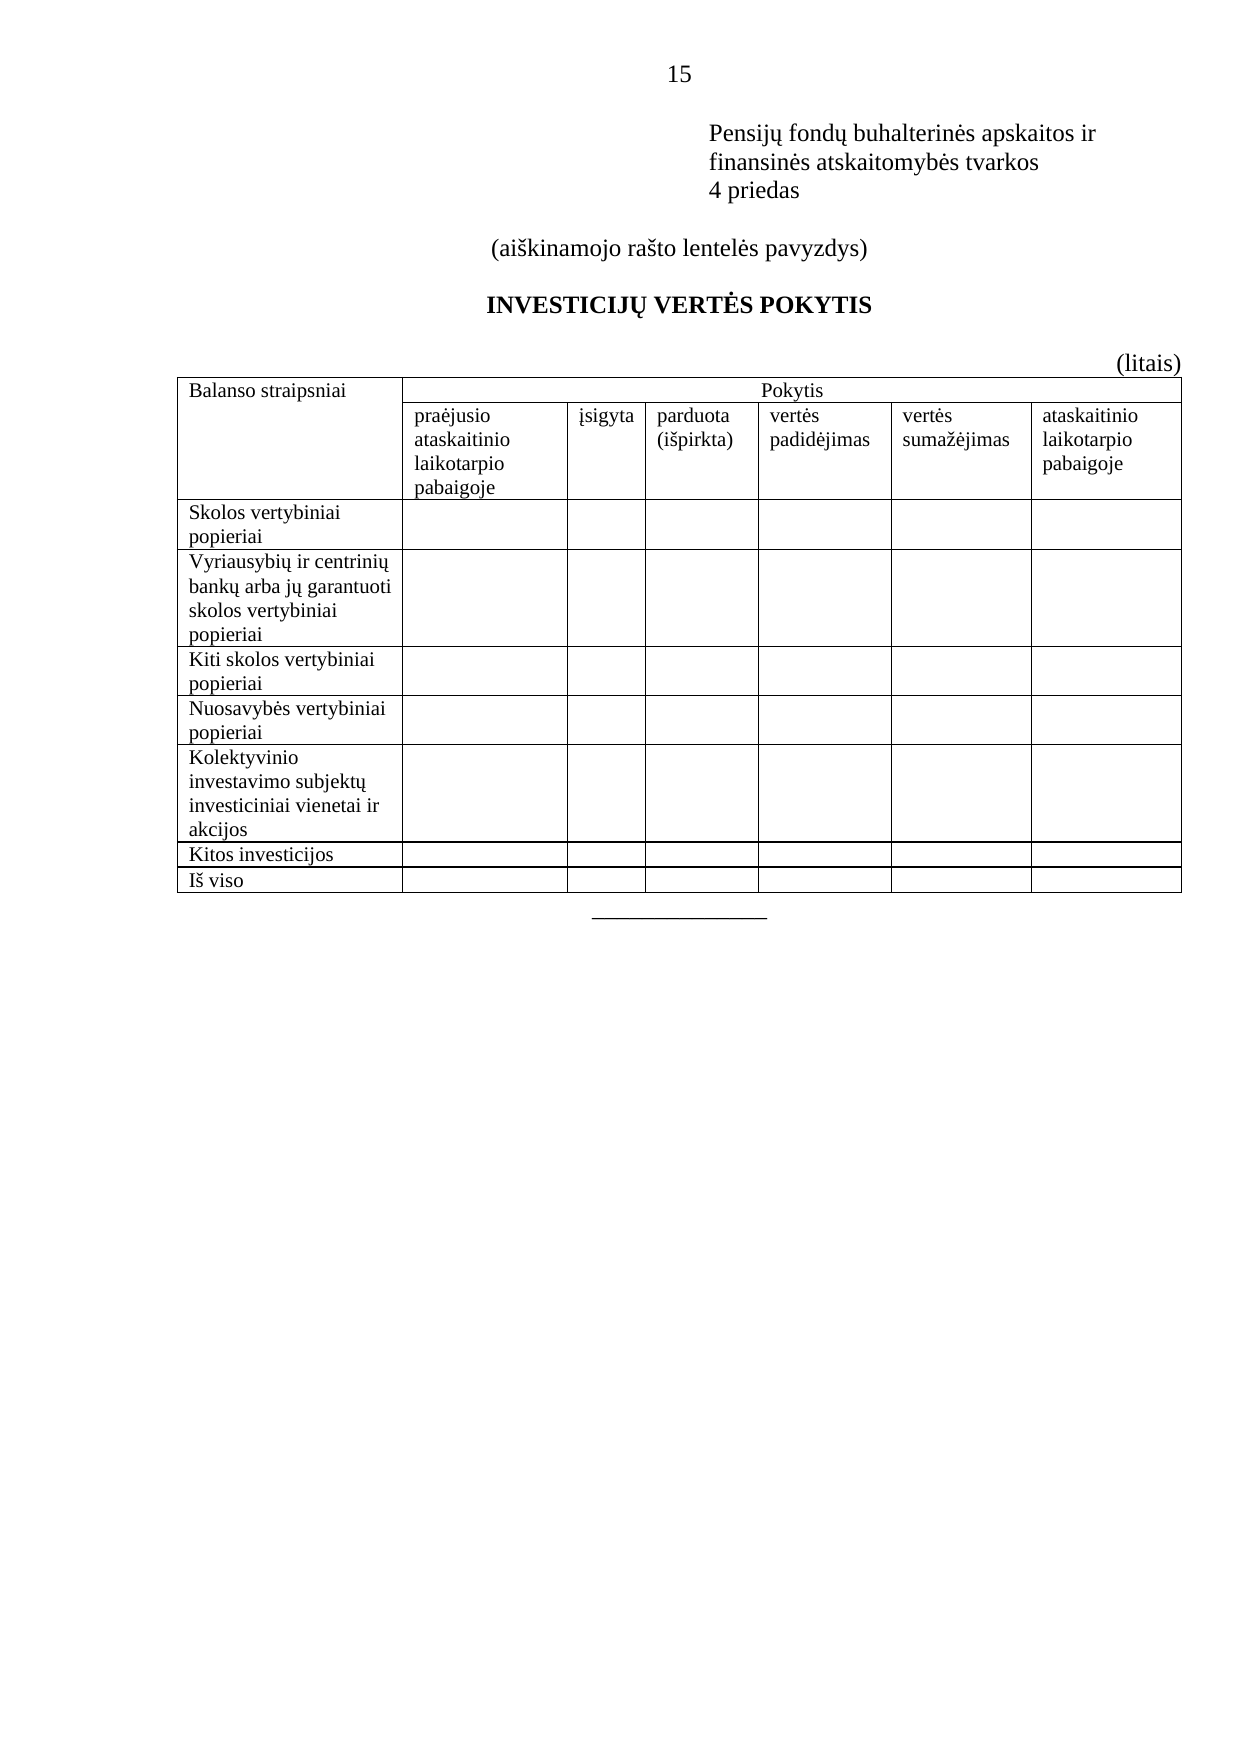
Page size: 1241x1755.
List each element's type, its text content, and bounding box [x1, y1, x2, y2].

text (litais) [177, 348, 1181, 377]
table_cell [568, 843, 645, 866]
table_cell [568, 696, 645, 744]
table_cell [568, 500, 645, 548]
table_cell [646, 843, 758, 866]
table_cell [568, 745, 645, 841]
table_cell [1032, 550, 1181, 646]
table_cell [403, 843, 567, 866]
table_cell [1032, 500, 1181, 548]
table_cell [1032, 868, 1181, 892]
table_cell [892, 550, 1031, 646]
table_cell [1032, 696, 1181, 744]
table_cell [892, 647, 1031, 695]
text 4 priedas [177, 176, 1181, 204]
table_cell [759, 647, 891, 695]
table_cell [759, 745, 891, 841]
table_cell [646, 868, 758, 892]
table_cell [568, 868, 645, 892]
table_cell [759, 696, 891, 744]
table_cell [1032, 647, 1181, 695]
table_cell Skolos vertybiniai popieriai [178, 500, 402, 548]
table_cell [892, 500, 1031, 548]
table_cell [646, 647, 758, 695]
table_header Pokytis [403, 378, 1181, 402]
table_cell Kitos investicijos [178, 843, 402, 866]
table_cell Nuosavybės vertybiniai popieriai [178, 696, 402, 744]
table_cell [403, 745, 567, 841]
table_cell [646, 500, 758, 548]
table_cell [403, 500, 567, 548]
table_cell ataskaitinio laikotarpio pabaigoje [1032, 403, 1181, 499]
table_cell parduota (išpirkta) [646, 403, 758, 499]
table_cell [892, 696, 1031, 744]
table_cell įsigyta [568, 403, 645, 499]
table_cell [1032, 843, 1181, 866]
table_cell [403, 550, 567, 646]
table_cell [646, 745, 758, 841]
table_cell [568, 647, 645, 695]
table_cell vertės padidėjimas [759, 403, 891, 499]
table_cell vertės sumažėjimas [892, 403, 1031, 499]
table_cell [403, 868, 567, 892]
table_cell [1032, 745, 1181, 841]
table_cell [646, 696, 758, 744]
table_cell [646, 550, 758, 646]
table_cell [892, 868, 1031, 892]
table_cell [892, 745, 1031, 841]
table_cell [403, 647, 567, 695]
table_cell [759, 843, 891, 866]
table_cell Kolektyvinio investavimo subjektų investiciniai vienetai ir akcijos [178, 745, 402, 841]
table_cell [759, 868, 891, 892]
text ______________ [177, 893, 1181, 921]
table_cell [759, 500, 891, 548]
table_cell [568, 550, 645, 646]
table_cell praėjusio ataskaitinio laikotarpio pabaigoje [403, 403, 567, 499]
table_header Balanso straipsniai [178, 378, 402, 499]
table_cell Vyriausybių ir centrinių bankų arba jų garantuoti skolos vertybiniai popieriai [178, 550, 402, 646]
table_cell [759, 550, 891, 646]
table_cell Iš viso [178, 868, 402, 892]
text (aiškinamojo rašto lentelės pavyzdys) [177, 233, 1181, 262]
text Pensijų fondų buhalterinės apskaitos ir [709, 118, 1181, 147]
table_cell Kiti skolos vertybiniai popieriai [178, 647, 402, 695]
table_cell [403, 696, 567, 744]
table_cell [892, 843, 1031, 866]
text finansinės atskaitomybės tvarkos [177, 147, 1181, 176]
text INVESTICIJŲ VERTĖS POKYTIS [177, 291, 1181, 319]
